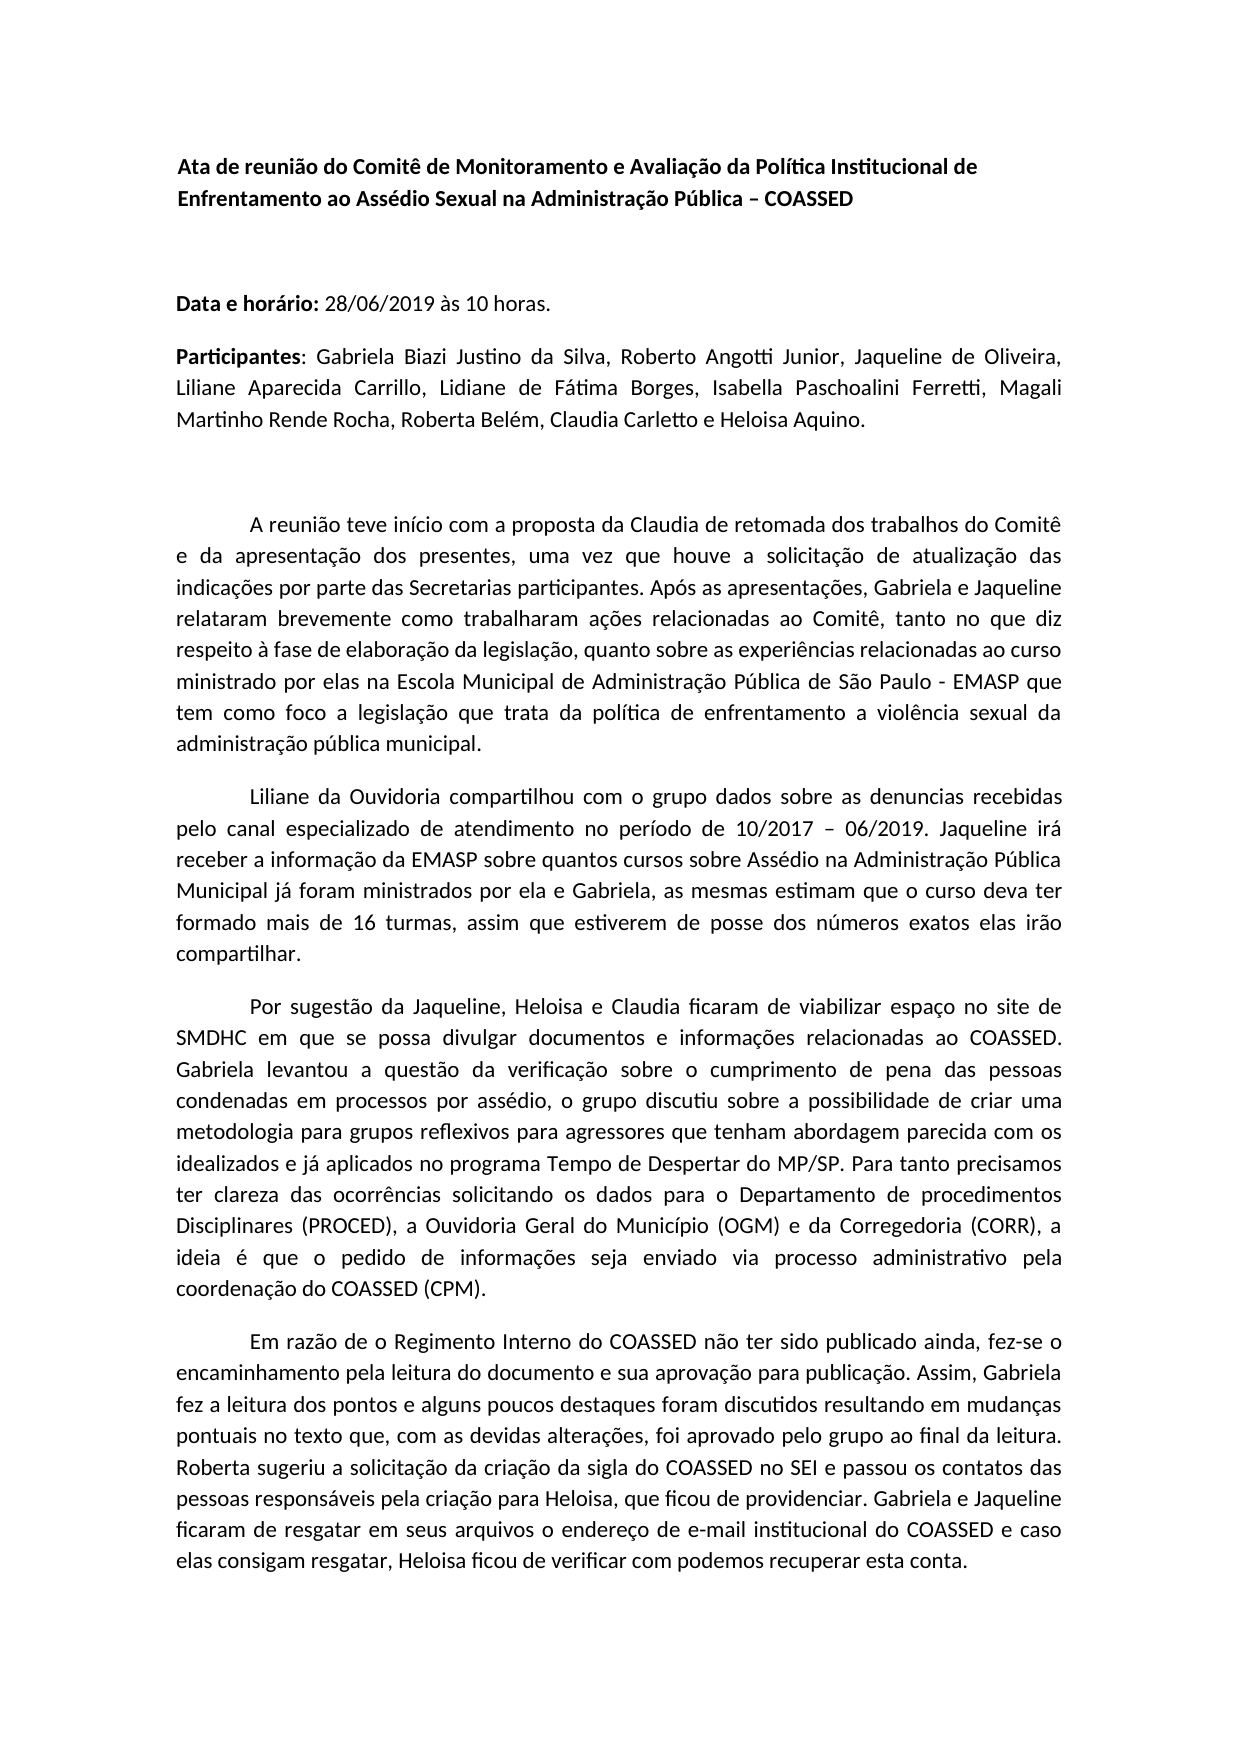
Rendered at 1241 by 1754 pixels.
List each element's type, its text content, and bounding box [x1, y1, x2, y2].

text Liliane da Ouvidoria compartilhou com o grupo dados sobre as denuncias recebidas pelo canal especializado de atendimento no período de 10/2017 – 06/2019. Jaqueline irá receber a informação da EMASP sobre quantos cursos sobre Assédio na Administração Pública Municipal já foram ministrados por ela e Gabriela, as mesmas estimam que o curso deva ter formado mais de 16 turmas, assim que estiverem de posse dos números exatos elas irão compartilhar. [176, 782, 1063, 967]
text Data e horário: 28/06/2019 às 10 horas. [176, 289, 1063, 317]
text Participantes: Gabriela Biazi Justino da Silva, Roberto Angotti Junior, Jaqueline de Oliveira, Liliane Aparecida Carrillo, Lidiane de Fátima Borges, Isabella Paschoalini Ferretti, Magali Martinho Rende Rocha, Roberta Belém, Claudia Carletto e Heloisa Aquino. [176, 342, 1063, 433]
text Por sugestão da Jaqueline, Heloisa e Claudia ficaram de viabilizar espaço no site de SMDHC em que se possa divulgar documentos e informações relacionadas ao COASSED. Gabriela levantou a questão da verificação sobre o cumprimento de pena das pessoas condenadas em processos por assédio, o grupo discutiu sobre a possibilidade de criar uma metodologia para grupos reflexivos para agressores que tenham abordagem parecida com os idealizados e já aplicados no programa Tempo de Despertar do MP/SP. Para tanto precisamos ter clareza das ocorrências solicitando os dados para o Departamento de procedimentos Disciplinares (PROCED), a Ouvidoria Geral do Município (OGM) e da Corregedoria (CORR), a ideia é que o pedido de informações seja enviado via processo administrativo pela coordenação do COASSED (CPM). [176, 992, 1063, 1302]
text Em razão de o Regimento Interno do COASSED não ter sido publicado ainda, fez-se o encaminhamento pela leitura do documento e sua aprovação para publicação. Assim, Gabriela fez a leitura dos pontos e alguns poucos destaques foram discutidos resultando em mudanças pontuais no texto que, com as devidas alterações, foi aprovado pelo grupo ao final da leitura. Roberta sugeriu a solicitação da criação da sigla do COASSED no SEI e passou os contatos das pessoas responsáveis pela criação para Heloisa, que ficou de providenciar. Gabriela e Jaqueline ficaram de resgatar em seus arquivos o endereço de e-mail institucional do COASSED e caso elas consigam resgatar, Heloisa ficou de verificar com podemos recuperar esta conta. [176, 1327, 1063, 1575]
text Ata de reunião do Comitê de Monitoramento e Avaliação da Política Institucional de Enfrentamento ao Assédio Sexual na Administração Pública – COASSED [177, 152, 1063, 212]
text A reunião teve início com a proposta da Claudia de retomada dos trabalhos do Comitê e da apresentação dos presentes, uma vez que houve a solicitação de atualização das indicações por parte das Secretarias participantes. Após as apresentações, Gabriela e Jaqueline relataram brevemente como trabalharam ações relacionadas ao Comitê, tanto no que diz respeito à fase de elaboração da legislação, quanto sobre as experiências relacionadas ao curso ministrado por elas na Escola Municipal de Administração Pública de São Paulo - EMASP que tem como foco a legislação que trata da política de enfrentamento a violência sexual da administração pública municipal. [176, 510, 1063, 757]
